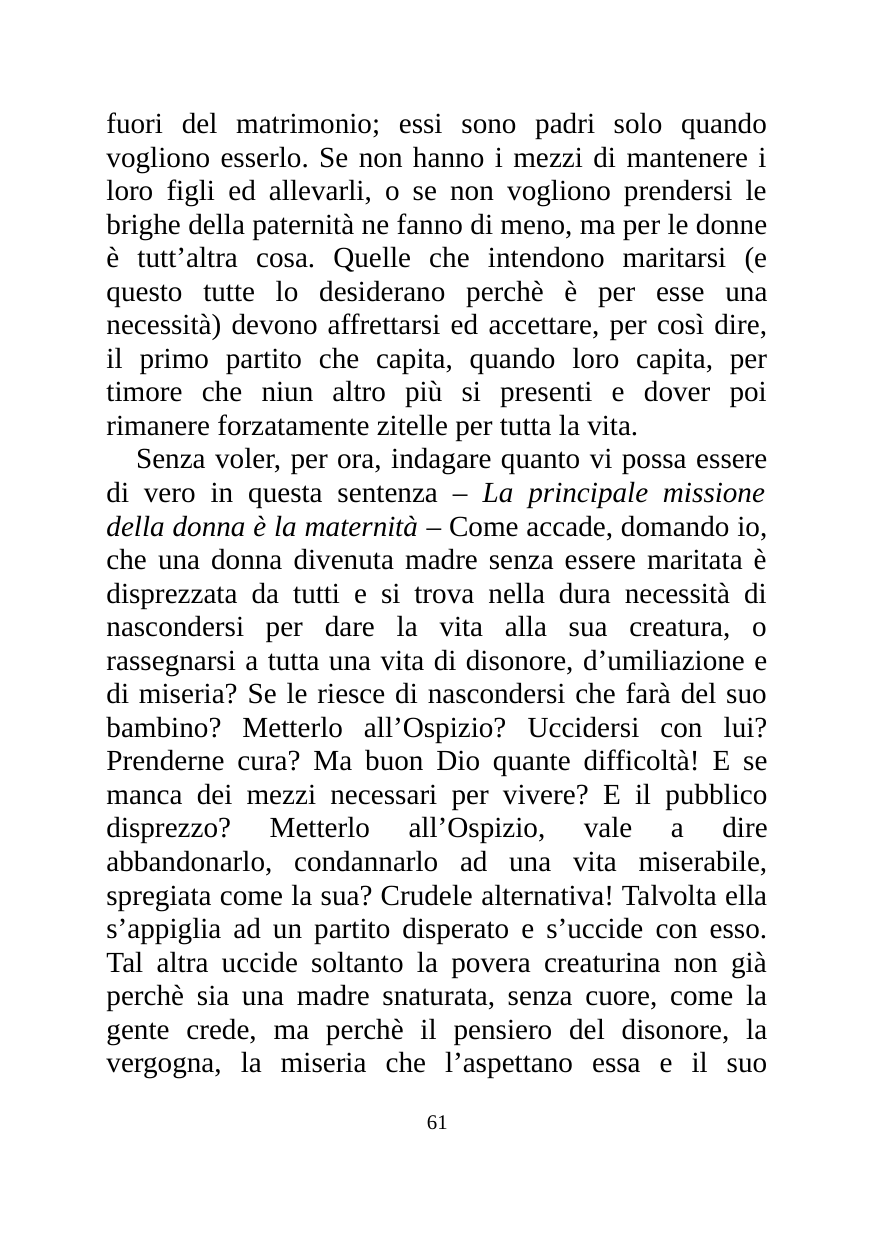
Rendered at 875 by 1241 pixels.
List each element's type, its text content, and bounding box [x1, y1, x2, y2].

text Senza voler, per ora, indagare quanto vi possa essere di vero in questa sentenza – La principale missione della donna è la maternità – Come accade, domando io, che una donna divenuta madre senza essere maritata è disprezzata da tutti e si trova nella dura necessità di nascondersi per dare la vita alla sua creatura, o rassegnarsi a tutta una vita di disonore, d’umiliazione e di miseria? Se le riesce di nascondersi che farà del suo bambino? Metterlo all’Ospizio? Uccidersi con lui? Prenderne cura? Ma buon Dio quante difficoltà! E se manca dei mezzi necessari per vivere? E il pubblico disprezzo? Metterlo all’Ospizio, vale a dire abbandonarlo, condannarlo ad una vita miserabile, spregiata come la sua? Crudele alternativa! Talvolta ella s’appiglia ad un partito disperato e s’uccide con esso. Tal altra uccide soltanto la povera creaturina non già perchè sia una madre snaturata, senza cuore, come la gente crede, ma perchè il pensiero del disonore, la vergogna, la miseria che l’aspettano essa e il suo [106, 442, 768, 1079]
text fuori del matrimonio; essi sono padri solo quando vogliono esserlo. Se non hanno i mezzi di mantenere i loro figli ed allevarli, o se non vogliono prendersi le brighe della paternità ne fanno di meno, ma per le donne è tutt’altra cosa. Quelle che intendono maritarsi (e questo tutte lo desiderano perchè è per esse una necessità) devono affrettarsi ed accettare, per così dire, il primo partito che capita, quando loro capita, per timore che niun altro più si presenti e dover poi rimanere forzatamente zitelle per tutta la vita. [106, 106, 768, 442]
